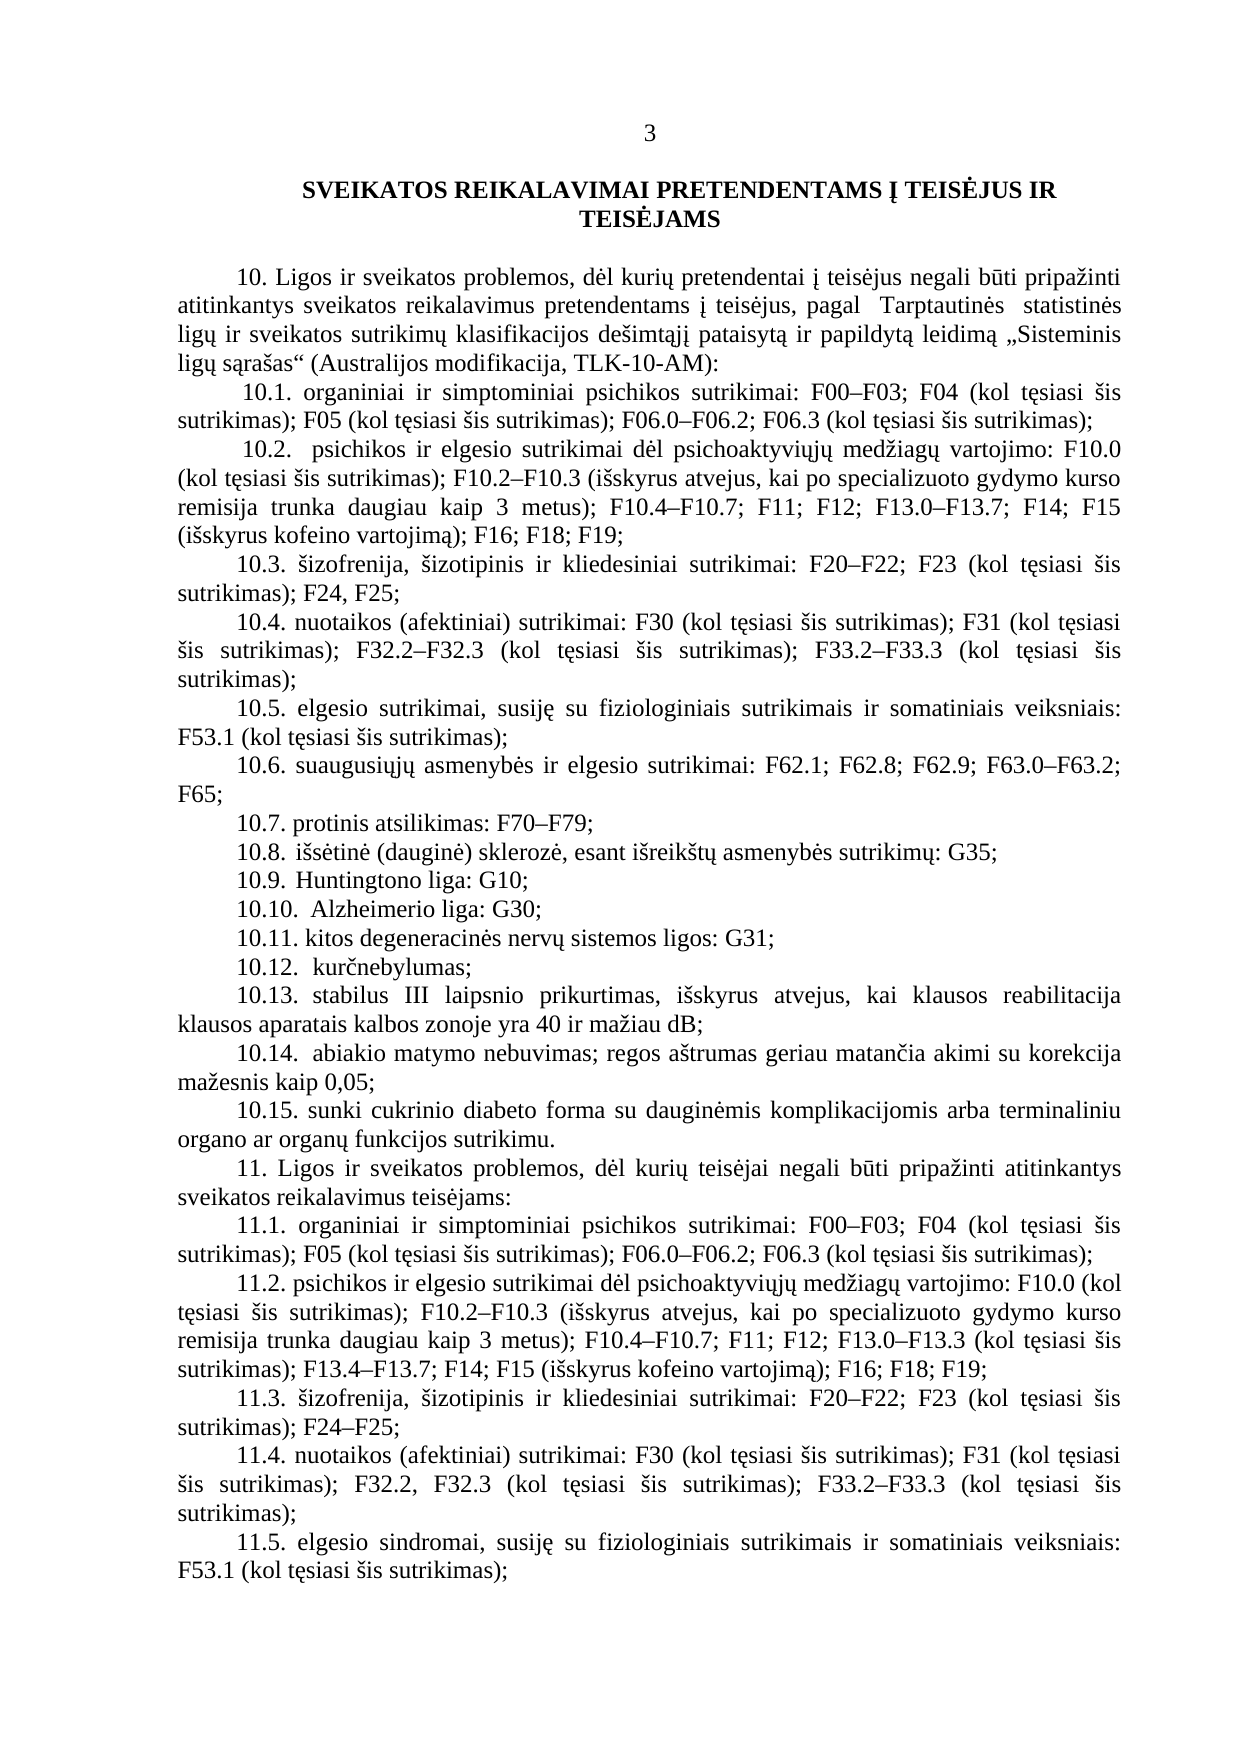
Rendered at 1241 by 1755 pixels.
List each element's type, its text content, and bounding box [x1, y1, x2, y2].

text 10.14. abiakio matymo nebuvimas; regos aštrumas geriau matančia akimi su korekcija mažesnis kaip 0,05; [177, 1038, 1122, 1096]
text 10.15. sunki cukrinio diabeto forma su dauginėmis komplikacijomis arba terminaliniu organo ar organų funkcijos sutrikimu. [177, 1096, 1122, 1153]
text 10. Ligos ir sveikatos problemos, dėl kurių pretendentai į teisėjus negali būti pripažinti atitinkantys sveikatos reikalavimus pretendentams į teisėjus, pagal Tarptautinės statistinės ligų ir sveikatos sutrikimų klasifikacijos dešimtąjį pataisytą ir papildytą leidimą „Sisteminis ligų sąrašas“ (Australijos modifikacija, TLK-10-AM): [177, 262, 1122, 377]
text 10.11. kitos degeneracinės nervų sistemos ligos: G31; [177, 923, 1122, 952]
text 11.2. psichikos ir elgesio sutrikimai dėl psichoaktyviųjų medžiagų vartojimo: F10.0 (kol tęsiasi šis sutrikimas); F10.2–F10.3 (išskyrus atvejus, kai po specializuoto gydymo kurso remisija trunka daugiau kaip 3 metus); F10.4–F10.7; F11; F12; F13.0–F13.3 (kol tęsiasi šis sutrikimas); F13.4–F13.7; F14; F15 (išskyrus kofeino vartojimą); F16; F18; F19; [177, 1268, 1122, 1383]
text 10.10. Alzheimerio liga: G30; [177, 894, 1122, 923]
text SVEIKATOS REIKALAVIMAI PRETENDENTAMS Į TEISĖJUS IR TEISĖJAMS [177, 176, 1122, 233]
text 10.3. šizofrenija, šizotipinis ir kliedesiniai sutrikimai: F20–F22; F23 (kol tęsiasi šis sutrikimas); F24, F25; [177, 549, 1122, 607]
text 10.5. elgesio sutrikimai, susiję su fiziologiniais sutrikimais ir somatiniais veiksniais: F53.1 (kol tęsiasi šis sutrikimas); [177, 693, 1122, 751]
text 10.2. psichikos ir elgesio sutrikimai dėl psichoaktyviųjų medžiagų vartojimo: F10.0 (kol tęsiasi šis sutrikimas); F10.2–F10.3 (išskyrus atvejus, kai po specializuoto gydymo kurso remisija trunka daugiau kaip 3 metus); F10.4–F10.7; F11; F12; F13.0–F13.7; F14; F15 (išskyrus kofeino vartojimą); F16; F18; F19; [177, 434, 1122, 549]
text 11.1. organiniai ir simptominiai psichikos sutrikimai: F00–F03; F04 (kol tęsiasi šis sutrikimas); F05 (kol tęsiasi šis sutrikimas); F06.0–F06.2; F06.3 (kol tęsiasi šis sutrikimas); [177, 1211, 1122, 1268]
text 10.13. stabilus III laipsnio prikurtimas, išskyrus atvejus, kai klausos reabilitacija klausos aparatais kalbos zonoje yra 40 ir mažiau dB; [177, 981, 1122, 1038]
text 10.8. išsėtinė (dauginė) sklerozė, esant išreikštų asmenybės sutrikimų: G35; [177, 837, 1122, 866]
text 10.4. nuotaikos (afektiniai) sutrikimai: F30 (kol tęsiasi šis sutrikimas); F31 (kol tęsiasi šis sutrikimas); F32.2–F32.3 (kol tęsiasi šis sutrikimas); F33.2–F33.3 (kol tęsiasi šis sutrikimas); [177, 607, 1122, 693]
text 11.4. nuotaikos (afektiniai) sutrikimai: F30 (kol tęsiasi šis sutrikimas); F31 (kol tęsiasi šis sutrikimas); F32.2, F32.3 (kol tęsiasi šis sutrikimas); F33.2–F33.3 (kol tęsiasi šis sutrikimas); [177, 1441, 1122, 1527]
text 10.9. Huntingtono liga: G10; [177, 866, 1122, 894]
text 10.7. protinis atsilikimas: F70–F79; [177, 808, 1122, 837]
text 10.1. organiniai ir simptominiai psichikos sutrikimai: F00–F03; F04 (kol tęsiasi šis sutrikimas); F05 (kol tęsiasi šis sutrikimas); F06.0–F06.2; F06.3 (kol tęsiasi šis sutrikimas); [177, 377, 1122, 434]
text 10.12. kurčnebylumas; [177, 952, 1122, 981]
text 11.3. šizofrenija, šizotipinis ir kliedesiniai sutrikimai: F20–F22; F23 (kol tęsiasi šis sutrikimas); F24–F25; [177, 1383, 1122, 1441]
text 11.5. elgesio sindromai, susiję su fiziologiniais sutrikimais ir somatiniais veiksniais: F53.1 (kol tęsiasi šis sutrikimas); [177, 1527, 1122, 1584]
text 10.6. suaugusiųjų asmenybės ir elgesio sutrikimai: F62.1; F62.8; F62.9; F63.0–F63.2; F65; [177, 751, 1122, 808]
text 11. Ligos ir sveikatos problemos, dėl kurių teisėjai negali būti pripažinti atitinkantys sveikatos reikalavimus teisėjams: [177, 1153, 1122, 1211]
